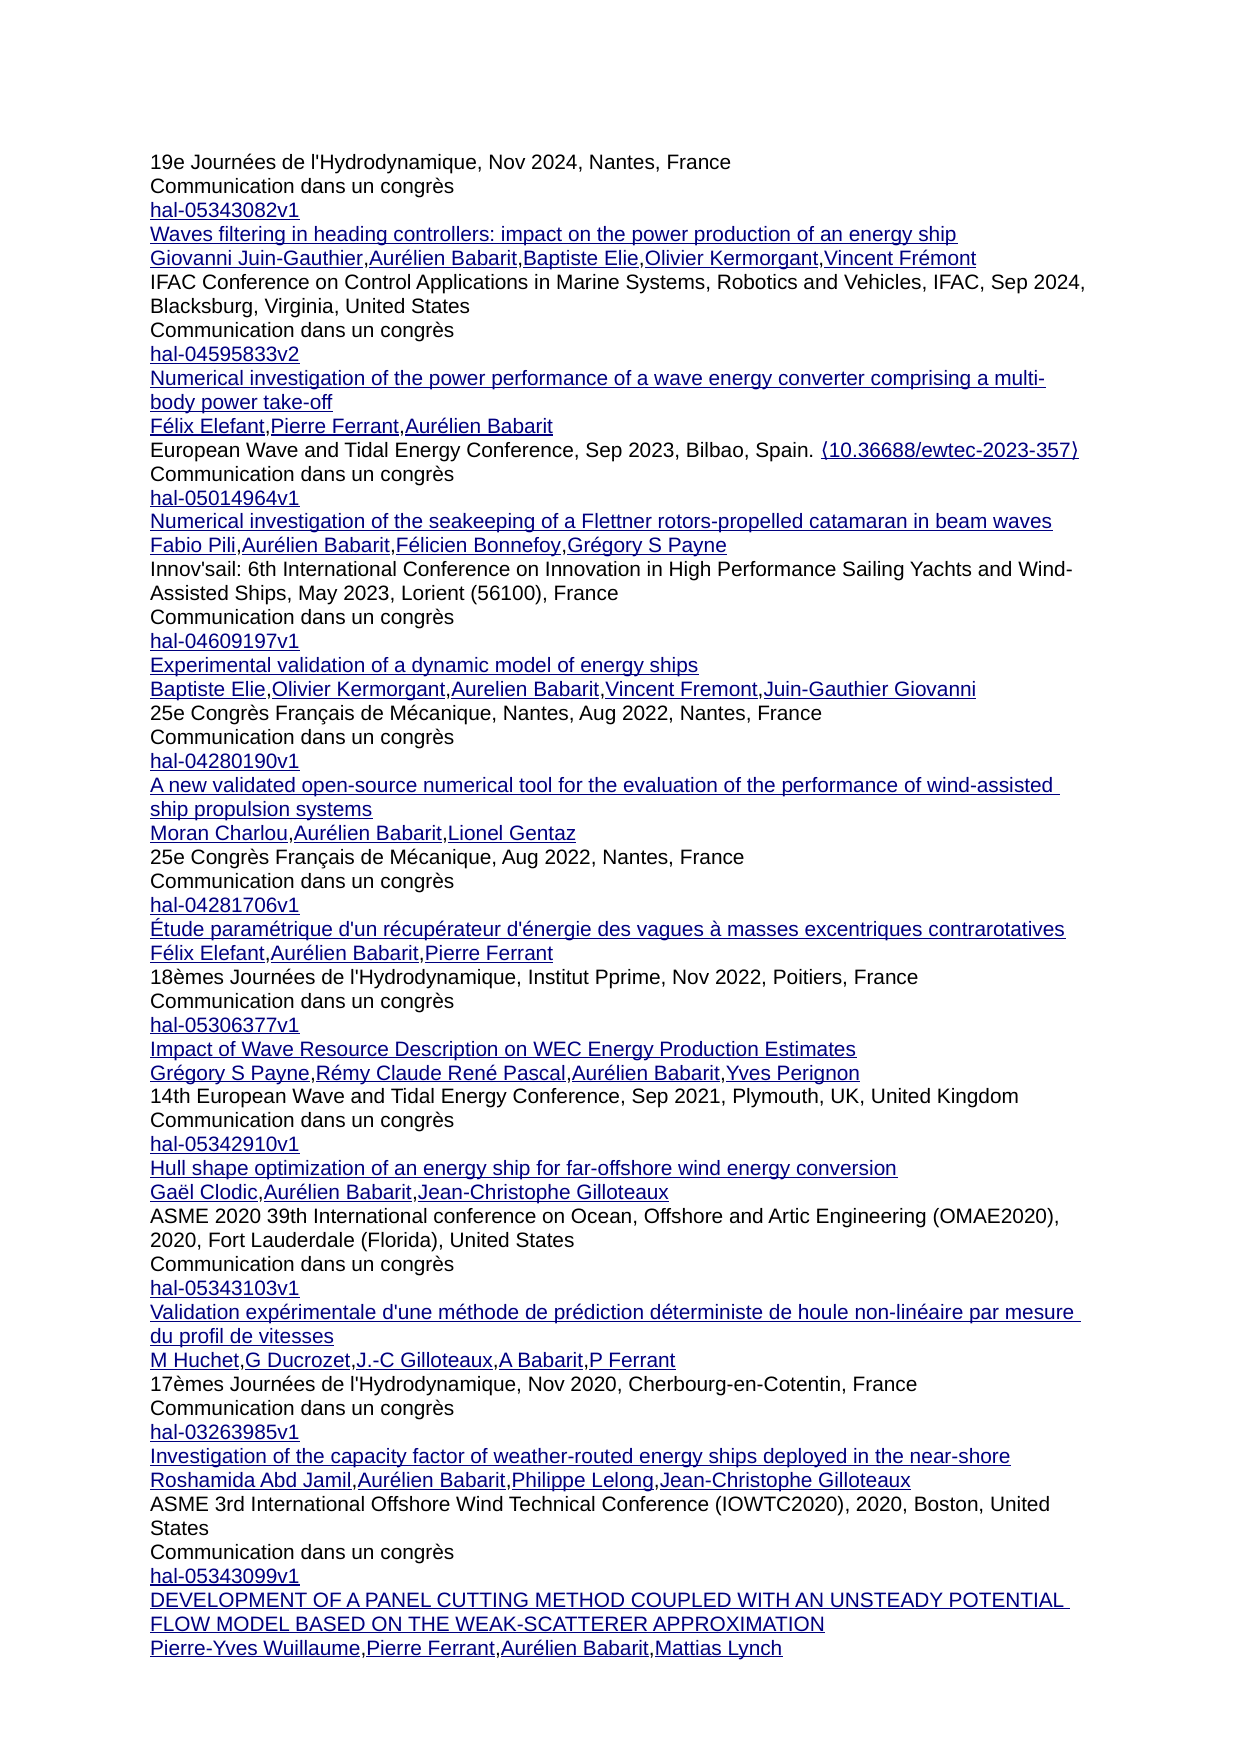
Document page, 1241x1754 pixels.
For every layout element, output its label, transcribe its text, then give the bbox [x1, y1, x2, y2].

table_cell Experimental validation of a dynamic model of energy ships Baptiste Elie,Olivier Kermorgant,Aurelien Babarit,Vincent Fremont,Juin-Gauthier Giovanni 25e Congrès Français de Mécanique, Nantes, Aug 2022, Nantes, France Communication dans un congrès hal-04280190v1 [150, 653, 1090, 773]
table_cell Numerical investigation of the seakeeping of a Flettner rotors-propelled catamaran in beam waves Fabio Pili,Aurélien Babarit,Félicien Bonnefoy,Grégory S Payne Innov'sail: 6th International Conference on Innovation in High Performance Sailing Yachts and Wind-Assisted Ships, May 2023, Lorient (56100), France Communication dans un congrès hal-04609197v1 [150, 509, 1090, 653]
table_cell Investigation of the capacity factor of weather-routed energy ships deployed in the near-shore Roshamida Abd Jamil,Aurélien Babarit,Philippe Lelong,Jean-Christophe Gilloteaux ASME 3rd International Offshore Wind Technical Conference (IOWTC2020), 2020, Boston, United States Communication dans un congrès hal-05343099v1 [150, 1444, 1090, 1587]
table_cell Waves filtering in heading controllers: impact on the power production of an energy ship Giovanni Juin-Gauthier,Aurélien Babarit,Baptiste Elie,Olivier Kermorgant,Vincent Frémont IFAC Conference on Control Applications in Marine Systems, Robotics and Vehicles, IFAC, Sep 2024, Blacksburg, Virginia, United States Communication dans un congrès hal-04595833v2 [150, 222, 1090, 366]
table_cell Numerical investigation of the power performance of a wave energy converter comprising a multi-body power take-off Félix Elefant,Pierre Ferrant,Aurélien Babarit European Wave and Tidal Energy Conference, Sep 2023, Bilbao, Spain. ⟨10.36688/ewtec-2023-357⟩ Communication dans un congrès hal-05014964v1 [150, 366, 1090, 509]
table_cell Validation expérimentale d'une méthode de prédiction déterministe de houle non-linéaire par mesure du profil de vitesses M Huchet,G Ducrozet,J.-C Gilloteaux,A Babarit,P Ferrant 17èmes Journées de l'Hydrodynamique, Nov 2020, Cherbourg-en-Cotentin, France Communication dans un congrès hal-03263985v1 [150, 1300, 1090, 1444]
table_cell Impact of Wave Resource Description on WEC Energy Production Estimates Grégory S Payne,Rémy Claude René Pascal,Aurélien Babarit,Yves Perignon 14th European Wave and Tidal Energy Conference, Sep 2021, Plymouth, UK, United Kingdom Communication dans un congrès hal-05342910v1 [150, 1036, 1090, 1156]
table_cell Étude paramétrique d'un récupérateur d'énergie des vagues à masses excentriques contrarotatives Félix Elefant,Aurélien Babarit,Pierre Ferrant 18èmes Journées de l'Hydrodynamique, Institut Pprime, Nov 2022, Poitiers, France Communication dans un congrès hal-05306377v1 [150, 917, 1090, 1036]
table_cell DEVELOPMENT OF A PANEL CUTTING METHOD COUPLED WITH AN UNSTEADY POTENTIAL FLOW MODEL BASED ON THE WEAK-SCATTERER APPROXIMATION Pierre-Yves Wuillaume,Pierre Ferrant,Aurélien Babarit,Mattias Lynch [150, 1588, 1090, 1659]
table_cell A new validated open-source numerical tool for the evaluation of the performance of wind-assisted ship propulsion systems Moran Charlou,Aurélien Babarit,Lionel Gentaz 25e Congrès Français de Mécanique, Aug 2022, Nantes, France Communication dans un congrès hal-04281706v1 [150, 773, 1090, 917]
table_cell 19e Journées de l'Hydrodynamique, Nov 2024, Nantes, France Communication dans un congrès hal-05343082v1 [150, 150, 1090, 222]
table_cell Hull shape optimization of an energy ship for far-offshore wind energy conversion Gaël Clodic,Aurélien Babarit,Jean-Christophe Gilloteaux ASME 2020 39th International conference on Ocean, Offshore and Artic Engineering (OMAE2020), 2020, Fort Lauderdale (Florida), United States Communication dans un congrès hal-05343103v1 [150, 1156, 1090, 1300]
